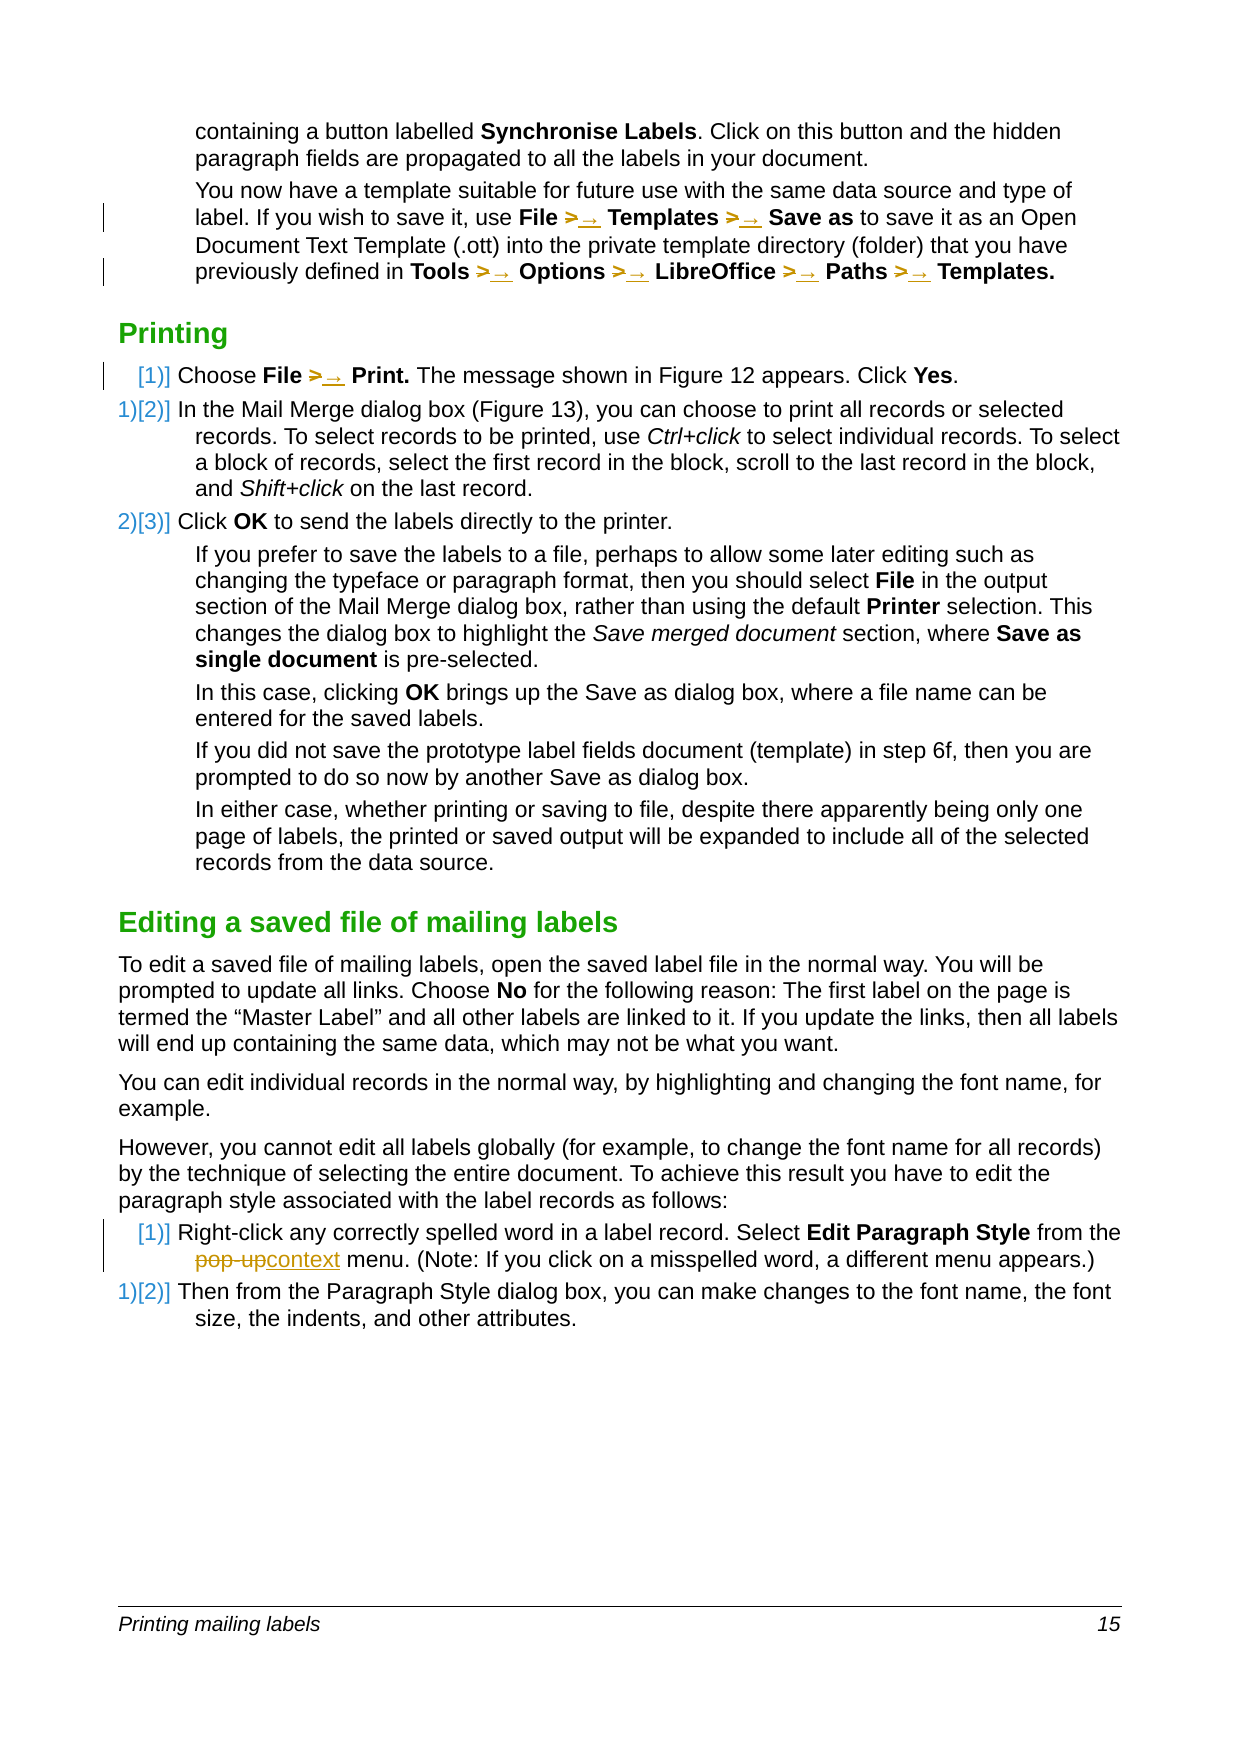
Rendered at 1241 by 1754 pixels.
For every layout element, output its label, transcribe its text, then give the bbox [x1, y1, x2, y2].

list containing a button labelled Synchronise Labels. Click on this button and the hidden paragraph fields are propagated to all the labels in your document. [177, 118, 1122, 171]
list In the Mail Merge dialog box (Figure 13), you can choose to print all records or selected records. To select records to be printed, use Ctrl+click to select individual records. To select a block of records, select the first record in the block, scroll to the last record in the block, and Shift+click on the last record. [177, 396, 1122, 502]
list Click OK to send the labels directly to the printer. [177, 508, 1122, 534]
list Choose File → Print. The message shown in Figure 12 appears. Click Yes. [177, 362, 1122, 390]
subtitle Printing [118, 316, 1122, 349]
list Right-click any correctly spelled word in a label record. Select Edit Paragraph Style from the context menu. (Note: If you click on a misspelled word, a different menu appears.) [177, 1219, 1122, 1272]
text To edit a saved file of mailing labels, open the saved label file in the normal way. You will be prompted to update all links. Choose No for the following reason: The first label on the page is termed the “Master Label” and all other labels are linked to it. If you update the links, then all labels will end up containing the same data, which may not be what you want. [118, 951, 1122, 1056]
subtitle Editing a saved file of mailing labels [118, 905, 1122, 938]
list If you prefer to save the labels to a file, perhaps to allow some later editing such as changing the typeface or paragraph format, then you should select File in the output section of the Mail Merge dialog box, rather than using the default Printer selection. This changes the dialog box to highlight the Save merged document section, where Save as single document is pre-selected. [195, 541, 1122, 672]
list If you did not save the prototype label fields document (template) in step 6f, then you are prompted to do so now by another Save as dialog box. [195, 737, 1122, 790]
list You now have a template suitable for future use with the same data source and type of label. If you wish to save it, use File → Templates → Save as to save it as an Open Document Text Template (.ott) into the private template directory (folder) that you have previously defined in Tools → Options → LibreOffice → Paths → Templates. [195, 177, 1122, 286]
list In this case, clicking OK brings up the Save as dialog box, where a file name can be entered for the saved labels. [195, 678, 1122, 731]
text You can edit individual records in the normal way, by highlighting and changing the font name, for example. [118, 1069, 1122, 1121]
list In either case, whether printing or saving to file, despite there apparently being only one page of labels, the printed or saved output will be expanded to include all of the selected records from the data source. [195, 796, 1122, 876]
list However, you cannot edit all labels globally (for example, to change the font name for all records) by the technique of selecting the entire document. To achieve this result you have to edit the paragraph style associated with the label records as follows: [118, 1134, 1122, 1213]
list Then from the Paragraph Style dialog box, you can make changes to the font name, the font size, the indents, and other attributes. [177, 1278, 1122, 1331]
